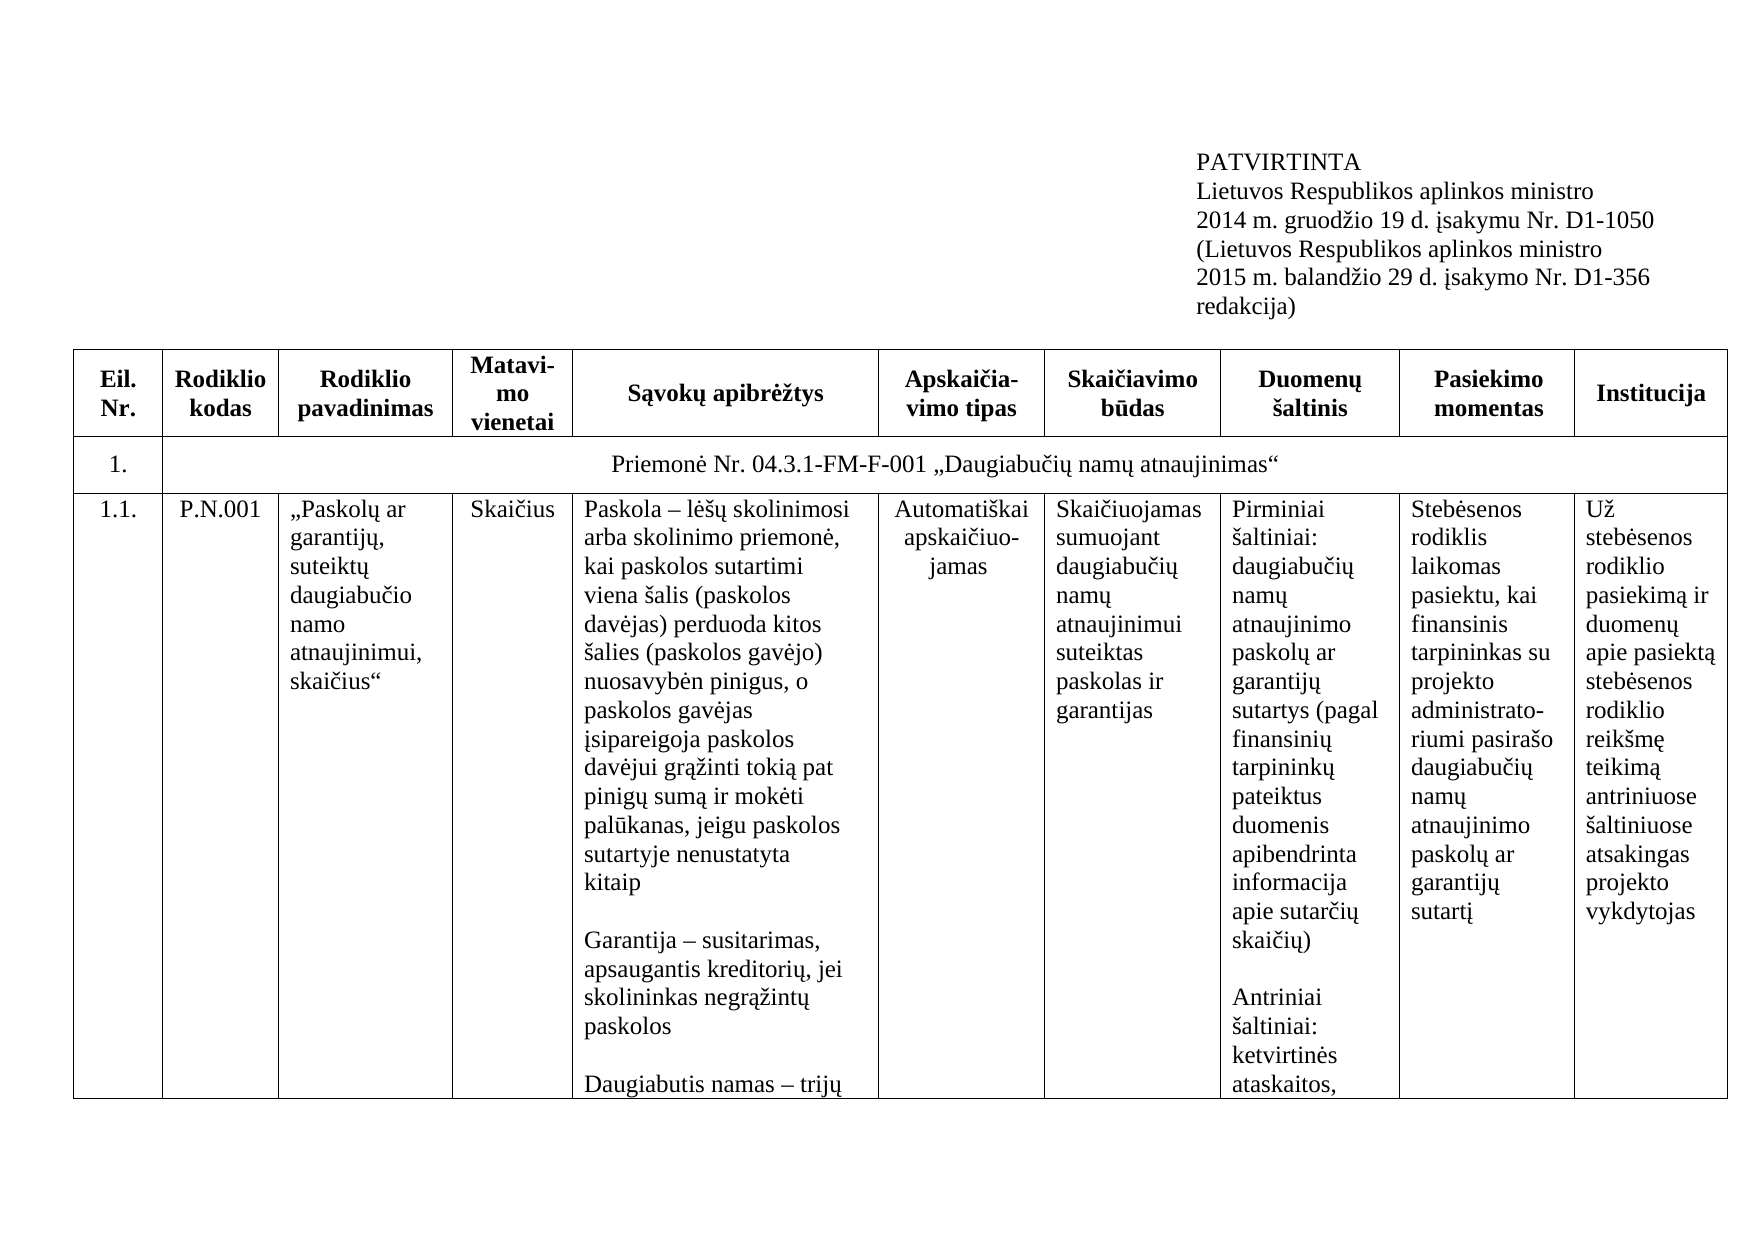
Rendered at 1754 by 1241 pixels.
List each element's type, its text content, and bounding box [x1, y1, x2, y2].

table_header Eil. Nr. [74, 350, 162, 436]
table_cell „Paskolų ar garantijų, suteiktų daugiabučio namo atnaujinimui, skaičius“ [279, 494, 452, 1097]
text (Lietuvos Respublikos aplinkos ministro [1196, 234, 1695, 262]
table_cell Automatiškai apskaičiuo-jamas [879, 494, 1044, 1097]
table_header Institucija [1575, 350, 1727, 436]
table_header Apskaičia-vimo tipas [879, 350, 1044, 436]
table_header Matavi-mo vienetai [453, 350, 572, 436]
table_cell Už stebėsenos rodiklio pasiekimą ir duomenų apie pasiektą stebėsenos rodiklio reikšmę teikimą antriniuose šaltiniuose atsakingas projekto vykdytojas [1575, 494, 1727, 1097]
table_cell Stebėsenos rodiklis laikomas pasiektu, kai finansinis tarpininkas su projekto administrato-riumi pasirašo daugiabučių namų atnaujinimo paskolų ar garantijų sutartį [1400, 494, 1574, 1097]
table_cell 1.1. [74, 494, 162, 1097]
table_header Sąvokų apibrėžtys [573, 350, 878, 436]
table_cell Pirminiai šaltiniai: daugiabučių namų atnaujinimo paskolų ar garantijų sutartys (pagal finansinių tarpininkų pateiktus duomenis apibendrinta informacija apie sutarčių skaičių) Antriniai šaltiniai: ketvirtinės ataskaitos, [1221, 494, 1399, 1097]
table_header Rodiklio kodas [163, 350, 278, 436]
text 2014 m. gruodžio 19 d. įsakymu Nr. D1-1050 [1196, 205, 1695, 234]
table_header Skaičiavimo būdas [1045, 350, 1220, 436]
text PATVIRTINTA [1196, 147, 1695, 176]
text Lietuvos Respublikos aplinkos ministro [1196, 176, 1695, 205]
text redakcija) [1196, 291, 1695, 320]
table_cell 1. [74, 437, 162, 493]
table_header Duomenų šaltinis [1221, 350, 1399, 436]
text 2015 m. balandžio 29 d. įsakymo Nr. D1-356 [1196, 262, 1695, 291]
table_cell Skaičiuojamas sumuojant daugiabučių namų atnaujinimui suteiktas paskolas ir garantijas [1045, 494, 1220, 1097]
table_cell P.N.001 [163, 494, 278, 1097]
table_header Rodiklio pavadinimas [279, 350, 452, 436]
table_cell Priemonė Nr. 04.3.1-FM-F-001 „Daugiabučių namų atnaujinimas“ [163, 437, 1727, 493]
table_cell Paskola – lėšų skolinimosi arba skolinimo priemonė, kai paskolos sutartimi viena šalis (paskolos davėjas) perduoda kitos šalies (paskolos gavėjo) nuosavybėn pinigus, o paskolos gavėjas įsipareigoja paskolos davėjui grąžinti tokią pat pinigų sumą ir mokėti palūkanas, jeigu paskolos sutartyje nenustatyta kitaip Garantija – susitarimas, apsaugantis kreditorių, jei skolininkas negrąžintų paskolos Daugiabutis namas – trijų [573, 494, 878, 1097]
table_cell Skaičius [453, 494, 572, 1097]
table_header Pasiekimo momentas [1400, 350, 1574, 436]
